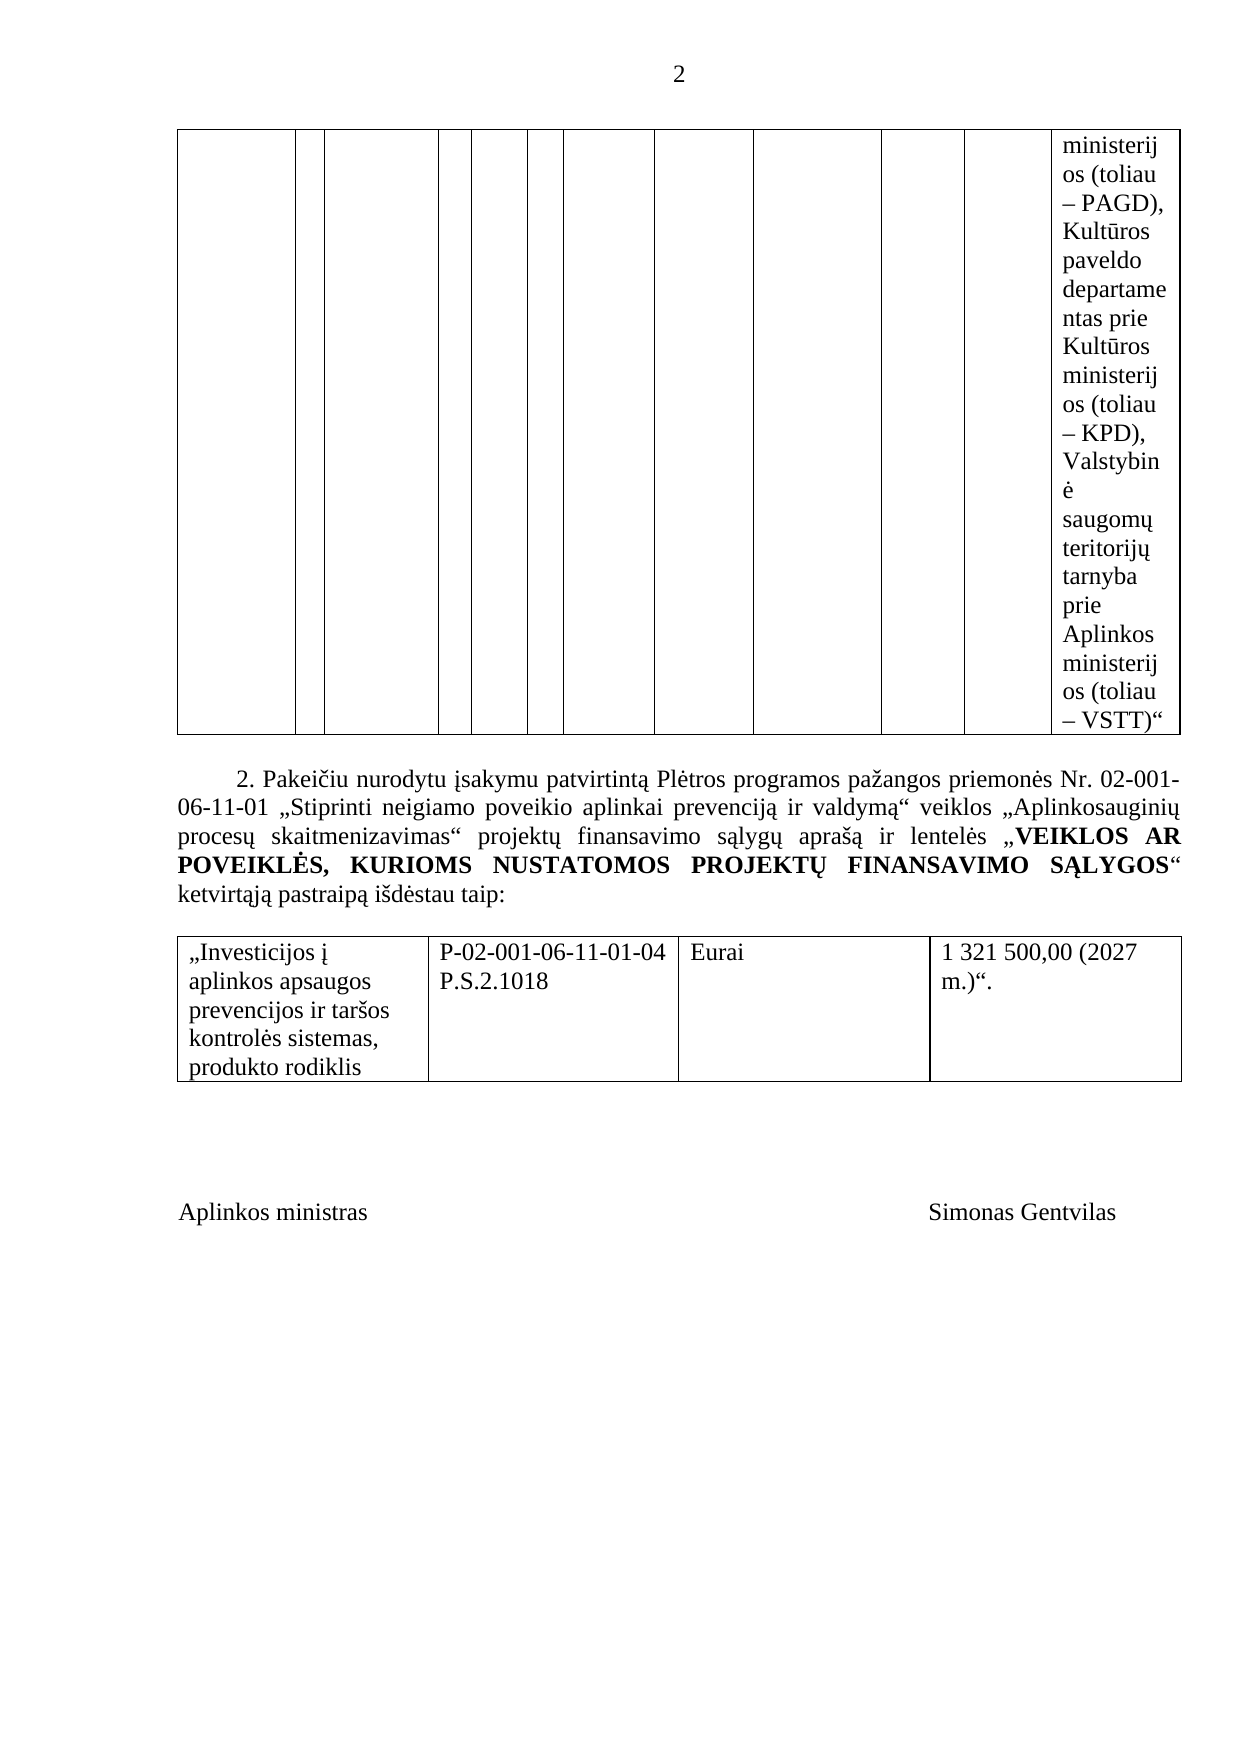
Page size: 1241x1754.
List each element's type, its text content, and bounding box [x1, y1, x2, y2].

table_header [296, 130, 324, 734]
table_header [528, 130, 563, 734]
table_header [965, 130, 1051, 734]
table_header P-02-001-06-11-01-04 P.S.2.1018 [429, 937, 678, 1081]
text 2. Pakeičiu nurodytu įsakymu patvirtintą Plėtros programos pažangos priemonės Nr. 02-001-06-11-01 „Stiprinti neigiamo poveikio aplinkai prevenciją ir valdymą“ veiklos „Aplinkosauginių procesų skaitmenizavimas“ projektų finansavimo sąlygų aprašą ir lentelės „VEIKLOS AR POVEIKLĖS, KURIOMS NUSTATOMOS PROJEKTŲ FINANSAVIMO SĄLYGOS“ ketvirtąją pastraipą išdėstau taip: [177, 764, 1181, 907]
table_header [655, 130, 753, 734]
text Aplinkos ministras Simonas Gentvilas [178, 1197, 1177, 1226]
table_header [754, 130, 881, 734]
table_header [325, 130, 438, 734]
table_header Eurai [679, 937, 929, 1081]
table_header [472, 130, 527, 734]
table_header [439, 130, 471, 734]
table_header [564, 130, 654, 734]
table_header 1 321 500,00 (2027 m.)“. [931, 937, 1181, 1081]
table_header [882, 130, 964, 734]
table_header ministerijos (toliau – PAGD), Kultūros paveldo departamentas prie Kultūros ministerijos (toliau – KPD), Valstybinė saugomų teritorijų tarnyba prie Aplinkos ministerijos (toliau – VSTT)“ [1052, 130, 1179, 734]
table_header [178, 130, 295, 734]
table_header „Investicijos į aplinkos apsaugos prevencijos ir taršos kontrolės sistemas, produkto rodiklis [178, 937, 428, 1081]
